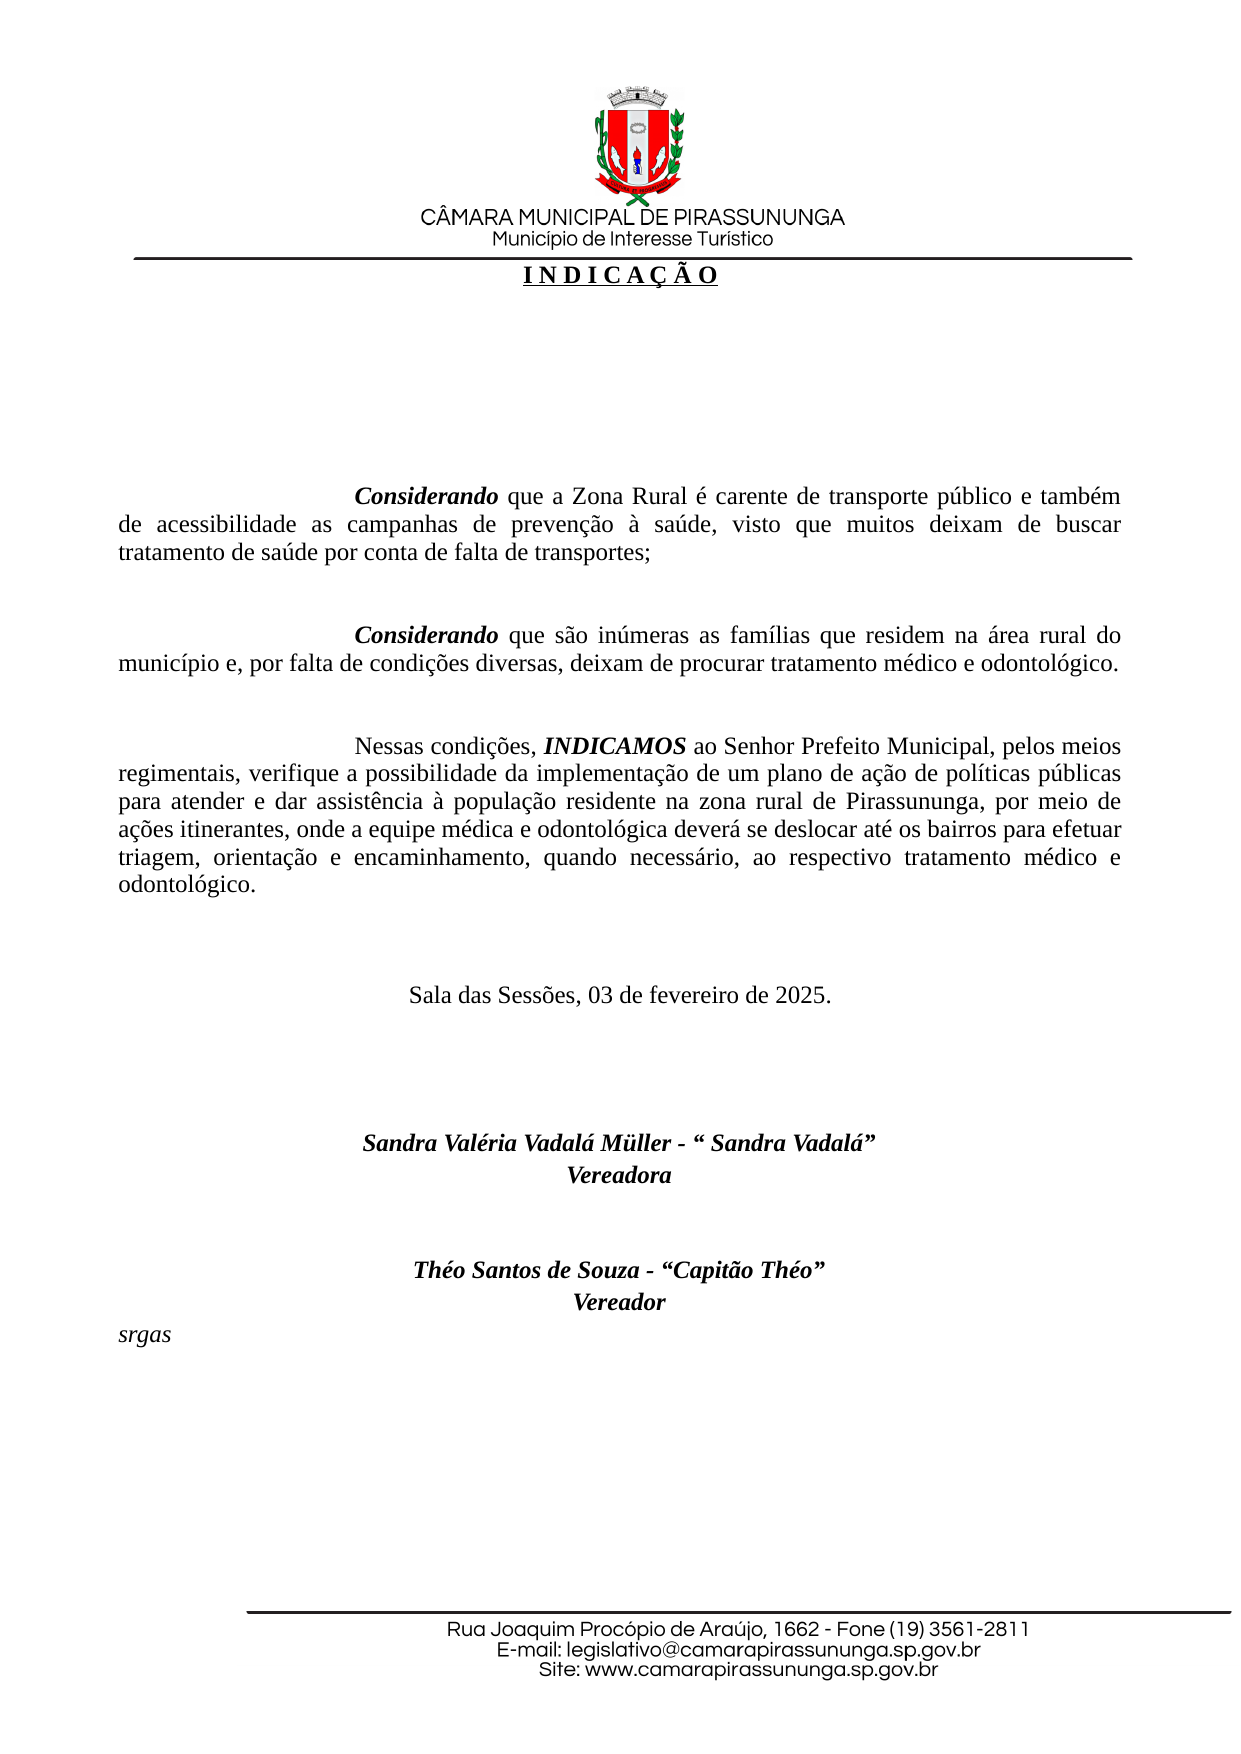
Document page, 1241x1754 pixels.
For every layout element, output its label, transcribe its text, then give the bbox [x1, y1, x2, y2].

text Vereador [118, 1288, 1122, 1316]
text Nessas condições, INDICAMOS ao Senhor Prefeito Municipal, pelos meios regimentais, verifique a possibilidade da implementação de um plano de ação de políticas públicas para atender e dar assistência à população residente na zona rural de Pirassununga, por meio de ações itinerantes, onde a equipe médica e odontológica deverá se deslocar até os bairros para efetuar triagem, orientação e encaminhamento, quando necessário, ao respectivo tratamento médico e odontológico. [118, 732, 1122, 898]
picture [124, 77, 1140, 261]
text Sala das Sessões, 03 de fevereiro de 2025. [118, 981, 1122, 1009]
text Théo Santos de Souza - “Capitão Théo” [118, 1256, 1122, 1284]
text Considerando que a Zona Rural é carente de transporte público e também de acessibilidade as campanhas de prevenção à saúde, visto que muitos deixam de buscar tratamento de saúde por conta de falta de transportes; [118, 482, 1122, 566]
text srgas [118, 1320, 1122, 1348]
text Vereadora [118, 1161, 1122, 1189]
text I N D I C A Ç Ã O [118, 173, 1122, 288]
text Considerando que são inúmeras as famílias que residem na área rural do município e, por falta de condições diversas, deixam de procurar tratamento médico e odontológico. [118, 621, 1122, 676]
text Sandra Valéria Vadalá Müller - “ Sandra Vadalá” [118, 1129, 1122, 1157]
picture [238, 1611, 1239, 1700]
